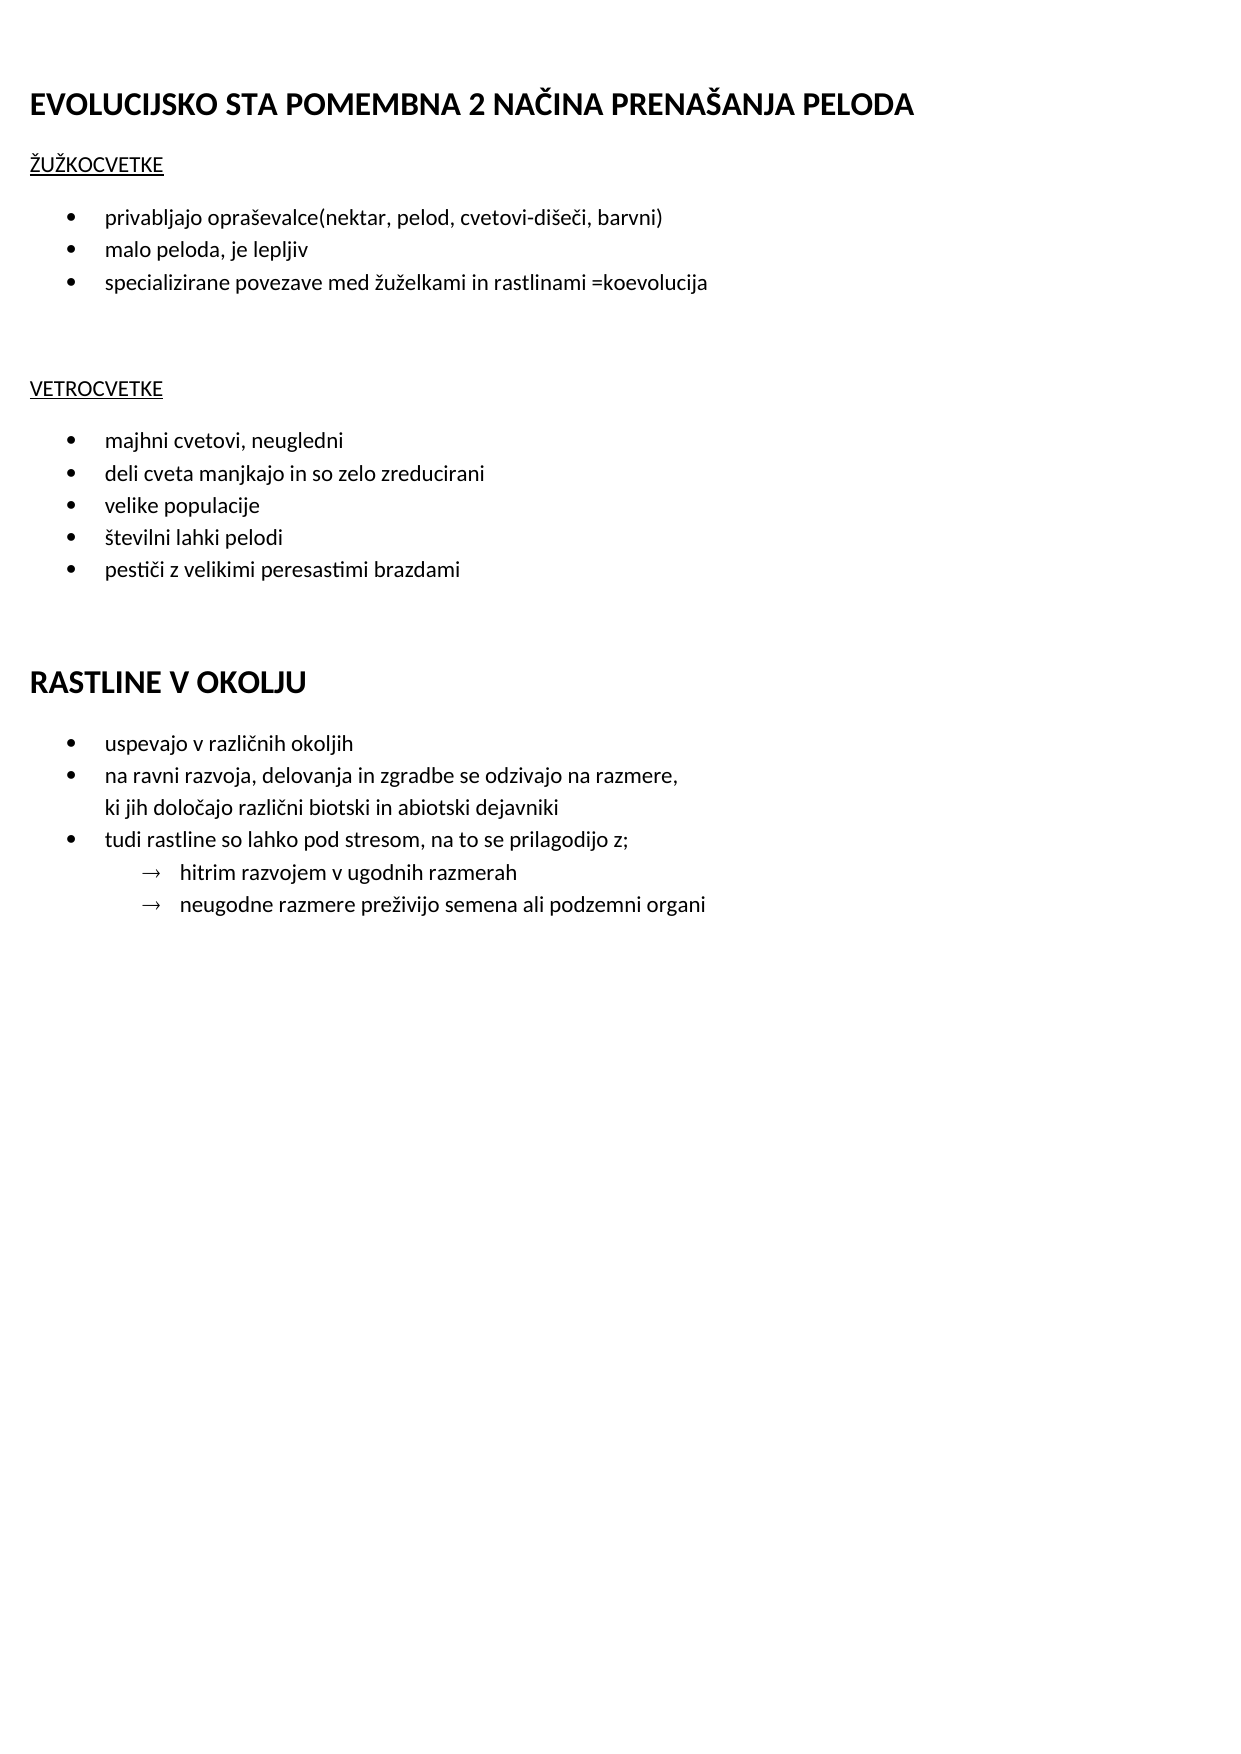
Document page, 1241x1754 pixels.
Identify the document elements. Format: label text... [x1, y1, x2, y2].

list velike populacije [67, 491, 1211, 519]
text ŽUŽKOCVETKE [29, 150, 1211, 178]
list specializirane povezave med žuželkami in rastlinami =koevolucija [67, 268, 1211, 296]
text EVOLUCIJSKO STA POMEMBNA 2 NAČINA PRENAŠANJA PELODA [29, 83, 1211, 123]
list privabljajo opraševalce(nektar, pelod, cvetovi-dišeči, barvni) [67, 203, 1211, 231]
list malo peloda, je lepljiv [67, 235, 1211, 263]
list uspevajo v različnih okoljih [67, 729, 1211, 757]
list tudi rastline so lahko pod stresom, na to se prilagodijo z; [67, 826, 1211, 854]
list številni lahki pelodi [67, 523, 1211, 551]
list hitrim razvojem v ugodnih razmerah [142, 858, 1211, 886]
list ki jih določajo različni biotski in abiotski dejavniki [104, 793, 1211, 821]
list na ravni razvoja, delovanja in zgradbe se odzivajo na razmere, [67, 761, 1211, 789]
list pestiči z velikimi peresastimi brazdami [67, 555, 1211, 583]
text VETROCVETKE [29, 374, 1211, 402]
text RASTLINE V OKOLJU [29, 661, 1211, 702]
list majhni cvetovi, neugledni [67, 427, 1211, 455]
list deli cveta manjkajo in so zelo zreducirani [67, 459, 1211, 487]
list neugodne razmere preživijo semena ali podzemni organi [142, 890, 1211, 918]
